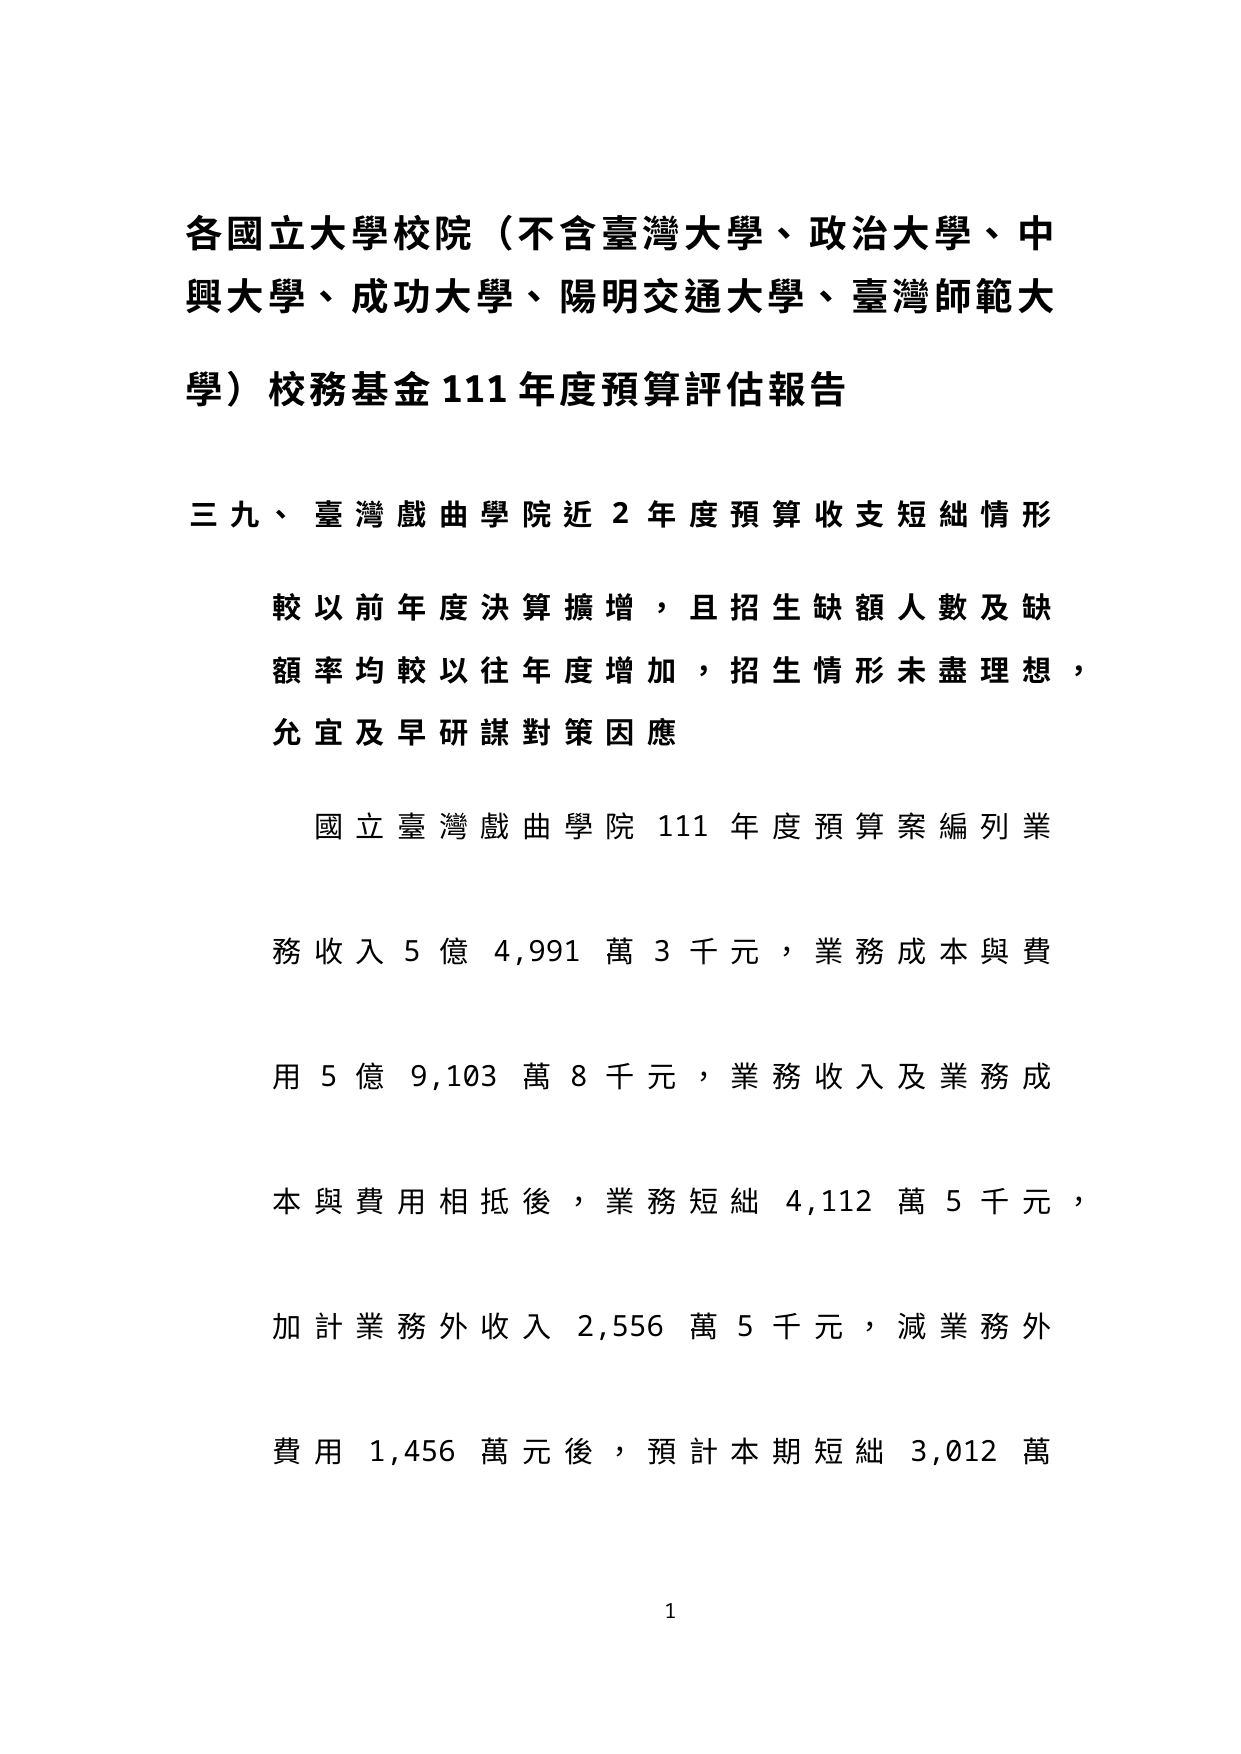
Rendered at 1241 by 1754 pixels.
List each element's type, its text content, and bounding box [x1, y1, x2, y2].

text 三九、臺灣戲曲學院近2年度預算收支短絀情形較以前年度決算擴增，且招生缺額人數及缺額率均較以往年度增加，招生情形未盡理想，允宜及早研謀對策因應 [183, 439, 1058, 752]
text 國立臺灣戲曲學院111年度預算案編列業務收入5億4,991萬3千元，業務成本與費用5億9,103萬8千元，業務收入及業務成本與費用相抵後，業務短絀4,112萬5千元，加計業務外收入2,556萬5千元，減業務外費用1,456萬元後，預計本期短絀3,012萬元，較110年度預算短絀數3,303萬4千元，減少短絀291萬4千元，減幅8.82%。經查： [242, 752, 1058, 1502]
text 各國立大學校院（不含臺灣大學、政治大學、中興大學、成功大學、陽明交通大學、臺灣師範大學）校務基金111年度預算評估報告 [183, 189, 1058, 439]
